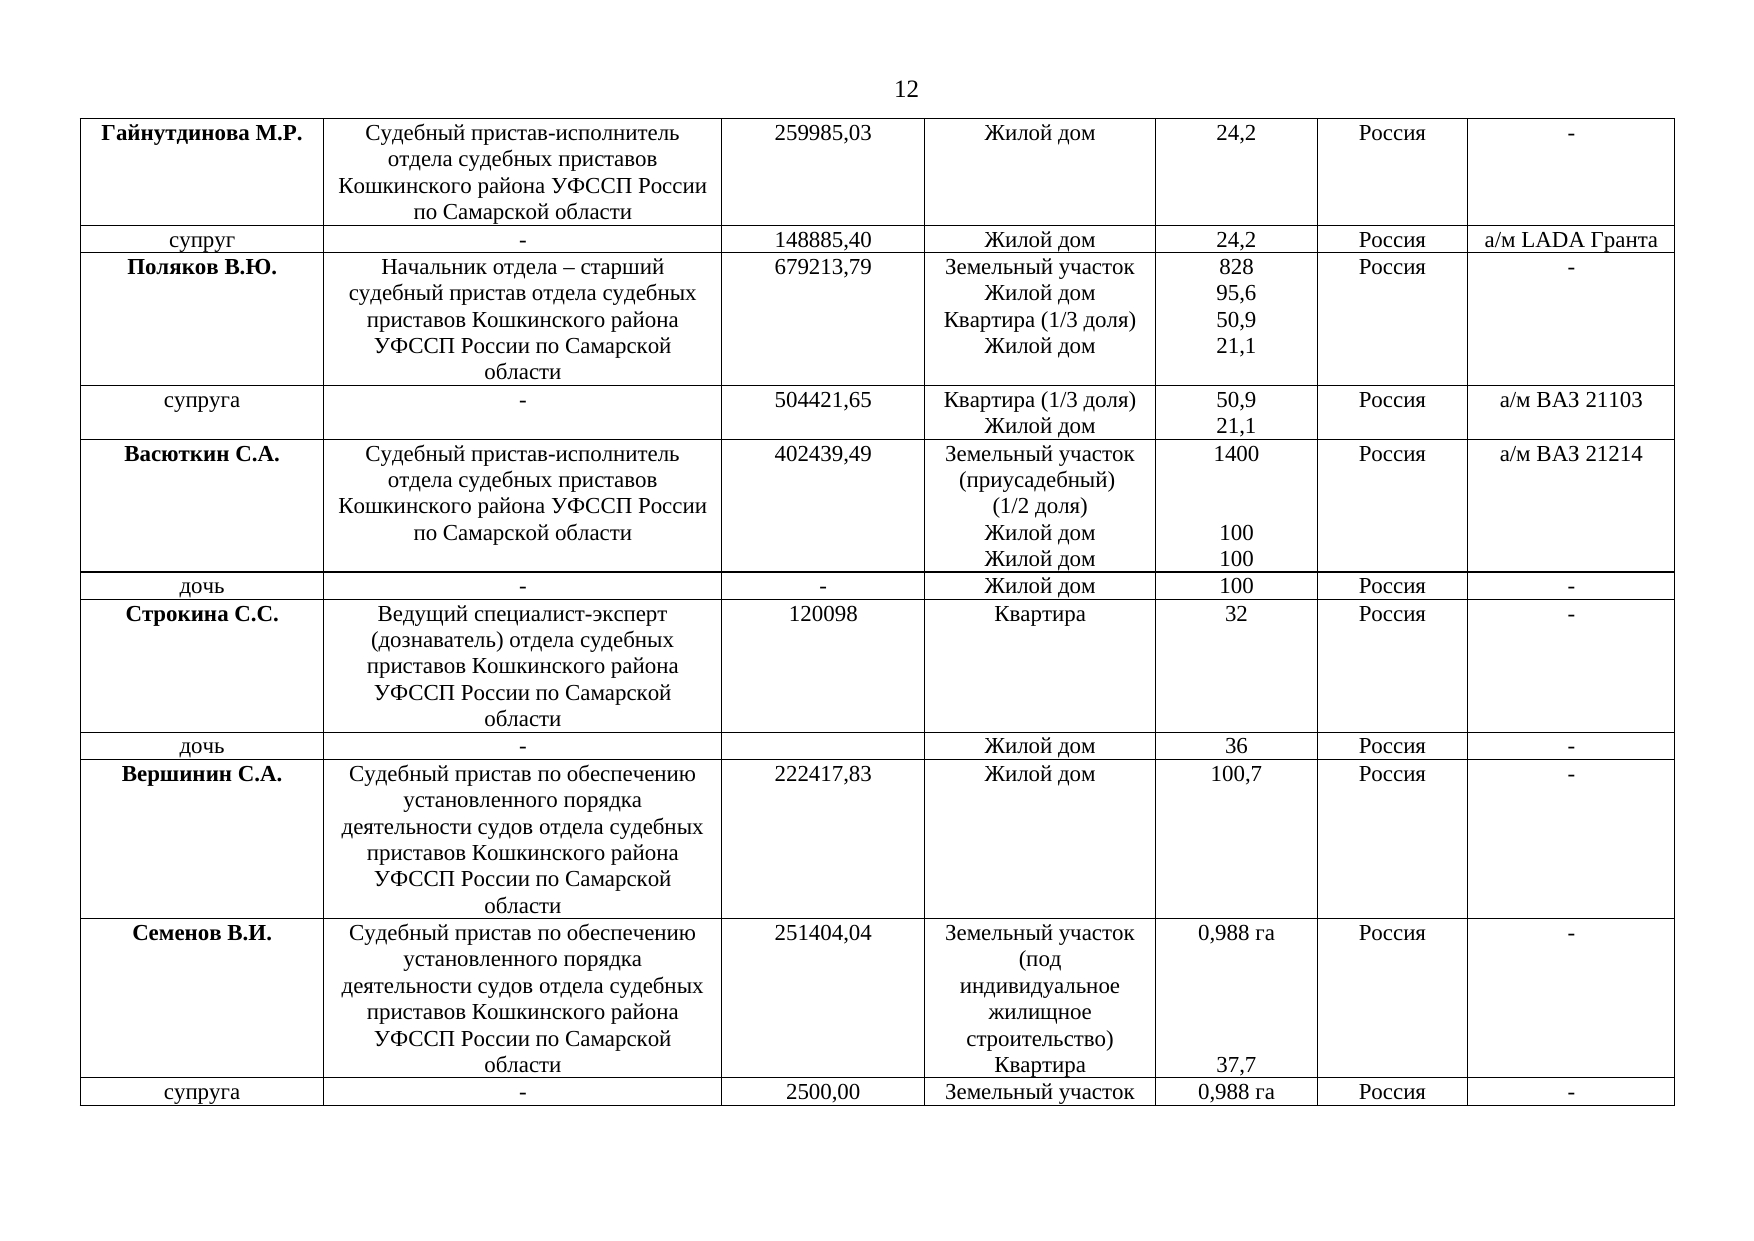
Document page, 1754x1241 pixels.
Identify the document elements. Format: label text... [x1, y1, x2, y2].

table_cell 251404,04 [722, 919, 924, 1077]
table_cell 50,9 21,1 [1156, 386, 1317, 438]
table_cell Россия [1318, 386, 1467, 438]
table_cell [722, 733, 924, 759]
table_cell 2500,00 [722, 1078, 924, 1105]
table_cell - [1468, 1078, 1674, 1105]
table_cell Жилой дом [925, 733, 1155, 759]
table_cell 0,988 га [1156, 1078, 1317, 1105]
table_cell 0,988 га 37,7 [1156, 919, 1317, 1077]
table_cell 100 [1156, 573, 1317, 599]
table_cell Жилой дом [925, 573, 1155, 599]
table_cell 259985,03 [722, 119, 924, 224]
table_cell Россия [1318, 440, 1467, 571]
table_cell 504421,65 [722, 386, 924, 438]
table_cell - [1468, 119, 1674, 224]
table_cell 402439,49 [722, 440, 924, 571]
table_cell Строкина С.С. [81, 600, 323, 732]
table_cell Россия [1318, 226, 1467, 252]
table_cell - [1468, 733, 1674, 759]
table_cell а/м ВАЗ 21214 [1468, 440, 1674, 571]
table_cell а/м ВАЗ 21103 [1468, 386, 1674, 438]
table_cell 148885,40 [722, 226, 924, 252]
table_cell Гайнутдинова М.Р. [81, 119, 323, 224]
table_cell - [1468, 600, 1674, 732]
table_cell Россия [1318, 573, 1467, 599]
table_cell Жилой дом [925, 119, 1155, 224]
table_cell Семенов В.И. [81, 919, 323, 1077]
table_cell - [722, 573, 924, 599]
table_cell Земельный участок [925, 1078, 1155, 1105]
table_cell - [1468, 253, 1674, 385]
table_cell - [324, 573, 721, 599]
table_cell - [324, 1078, 721, 1105]
table_cell Квартира [925, 600, 1155, 732]
table_cell 24,2 [1156, 226, 1317, 252]
table_cell 828 95,6 50,9 21,1 [1156, 253, 1317, 385]
table_cell Земельный участок Жилой дом Квартира (1/3 доля) Жилой дом [925, 253, 1155, 385]
table_cell Россия [1318, 760, 1467, 918]
table_cell Поляков В.Ю. [81, 253, 323, 385]
table_cell - [1468, 573, 1674, 599]
table_cell Васюткин С.А. [81, 440, 323, 571]
table_cell Жилой дом [925, 760, 1155, 918]
table_cell Россия [1318, 600, 1467, 732]
table_cell Россия [1318, 919, 1467, 1077]
table_cell дочь [81, 733, 323, 759]
table_cell - [324, 733, 721, 759]
table_cell 120098 [722, 600, 924, 732]
table_cell - [324, 386, 721, 438]
table_cell Судебный пристав по обеспечению установленного порядка деятельности судов отдела судебных приставов Кошкинского района УФССП России по Самарской области [324, 760, 721, 918]
table_cell 100,7 [1156, 760, 1317, 918]
table_cell 1400 100 100 [1156, 440, 1317, 571]
table_cell супруг [81, 226, 323, 252]
table_cell супруга [81, 386, 323, 438]
table_cell а/м LADA Гранта [1468, 226, 1674, 252]
table_cell Ведущий специалист-эксперт (дознаватель) отдела судебных приставов Кошкинского района УФССП России по Самарской области [324, 600, 721, 732]
table_cell дочь [81, 573, 323, 599]
table_cell Судебный пристав-исполнитель отдела судебных приставов Кошкинского района УФССП России по Самарской области [324, 440, 721, 571]
table_cell Россия [1318, 733, 1467, 759]
table_cell супруга [81, 1078, 323, 1105]
table_cell Начальник отдела – старший судебный пристав отдела судебных приставов Кошкинского района УФССП России по Самарской области [324, 253, 721, 385]
table_cell Земельный участок (приусадебный) (1/2 доля) Жилой дом Жилой дом [925, 440, 1155, 571]
table_cell Вершинин С.А. [81, 760, 323, 918]
table_cell Россия [1318, 119, 1467, 224]
table_cell 24,2 [1156, 119, 1317, 224]
table_cell 222417,83 [722, 760, 924, 918]
table_cell 679213,79 [722, 253, 924, 385]
table_cell - [324, 226, 721, 252]
table_cell Судебный пристав по обеспечению установленного порядка деятельности судов отдела судебных приставов Кошкинского района УФССП России по Самарской области [324, 919, 721, 1077]
table_cell - [1468, 760, 1674, 918]
table_cell Земельный участок (под индивидуальное жилищное строительство) Квартира [925, 919, 1155, 1077]
table_cell 36 [1156, 733, 1317, 759]
table_cell - [1468, 919, 1674, 1077]
table_cell Судебный пристав-исполнитель отдела судебных приставов Кошкинского района УФССП России по Самарской области [324, 119, 721, 224]
table_cell Квартира (1/3 доля) Жилой дом [925, 386, 1155, 438]
table_cell Россия [1318, 1078, 1467, 1105]
table_cell 32 [1156, 600, 1317, 732]
table_cell Жилой дом [925, 226, 1155, 252]
table_cell Россия [1318, 253, 1467, 385]
